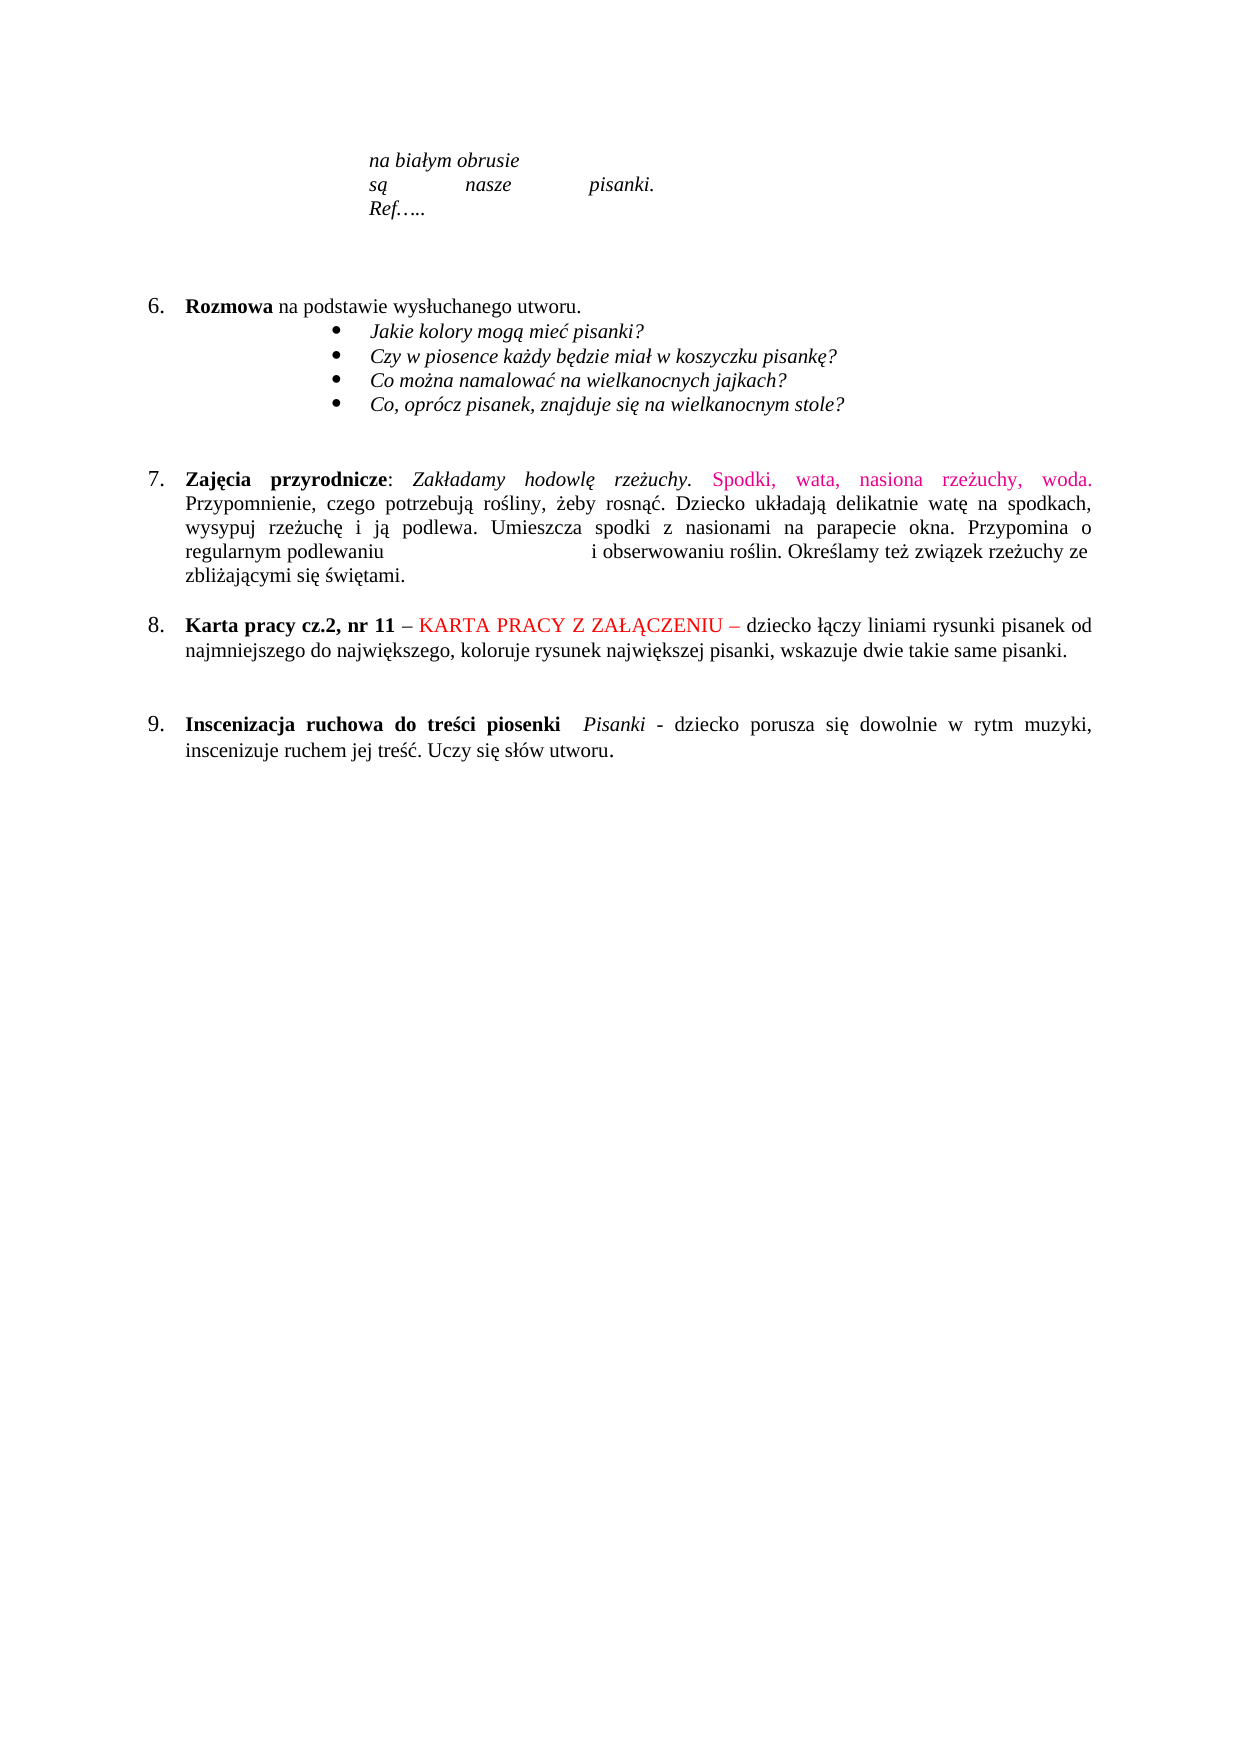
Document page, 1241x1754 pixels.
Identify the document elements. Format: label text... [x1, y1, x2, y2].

table_cell na białym obrusie są nasze pisanki. Ref….. [369, 148, 657, 220]
list Co można namalować na wielkanocnych jajkach? [332, 368, 1093, 392]
list Jakie kolory mogą mieć pisanki? [332, 319, 1093, 344]
list Karta pracy cz.2, nr 11 – KARTA PRACY Z ZAŁĄCZENIU – dziecko łączy liniami rysunki pisanek od najmniejszego do największego, koloruje rysunek największej pisanki, wskazuje dwie takie same pisanki. [148, 612, 1093, 662]
table_cell [369, 220, 657, 268]
list Zajęcia przyrodnicze: Zakładamy hodowlę rzeżuchy. Spodki, wata, nasiona rzeżuchy, woda. Przypomnienie, czego potrzebują rośliny, żeby rosnąć. Dziecko układają delikatnie watę na spodkach, wysypuj rzeżuchę i ją podlewa. Umieszcza spodki z nasionami na parapecie okna. Przypomina o regularnym podlewaniu i obserwowaniu roślin. Określamy też związek rzeżuchy ze zbliżającymi się świętami. [148, 465, 1093, 587]
list Rozmowa na podstawie wysłuchanego utworu. [148, 292, 1093, 318]
list Inscenizacja ruchowa do treści piosenki Pisanki - dziecko porusza się dowolnie w rytm muzyki, inscenizuje ruchem jej treść. Uczy się słów utworu. [148, 710, 1093, 763]
list Czy w piosence każdy będzie miał w koszyczku pisankę? [332, 344, 1093, 368]
list Co, oprócz pisanek, znajduje się na wielkanocnym stole? [332, 392, 1093, 417]
